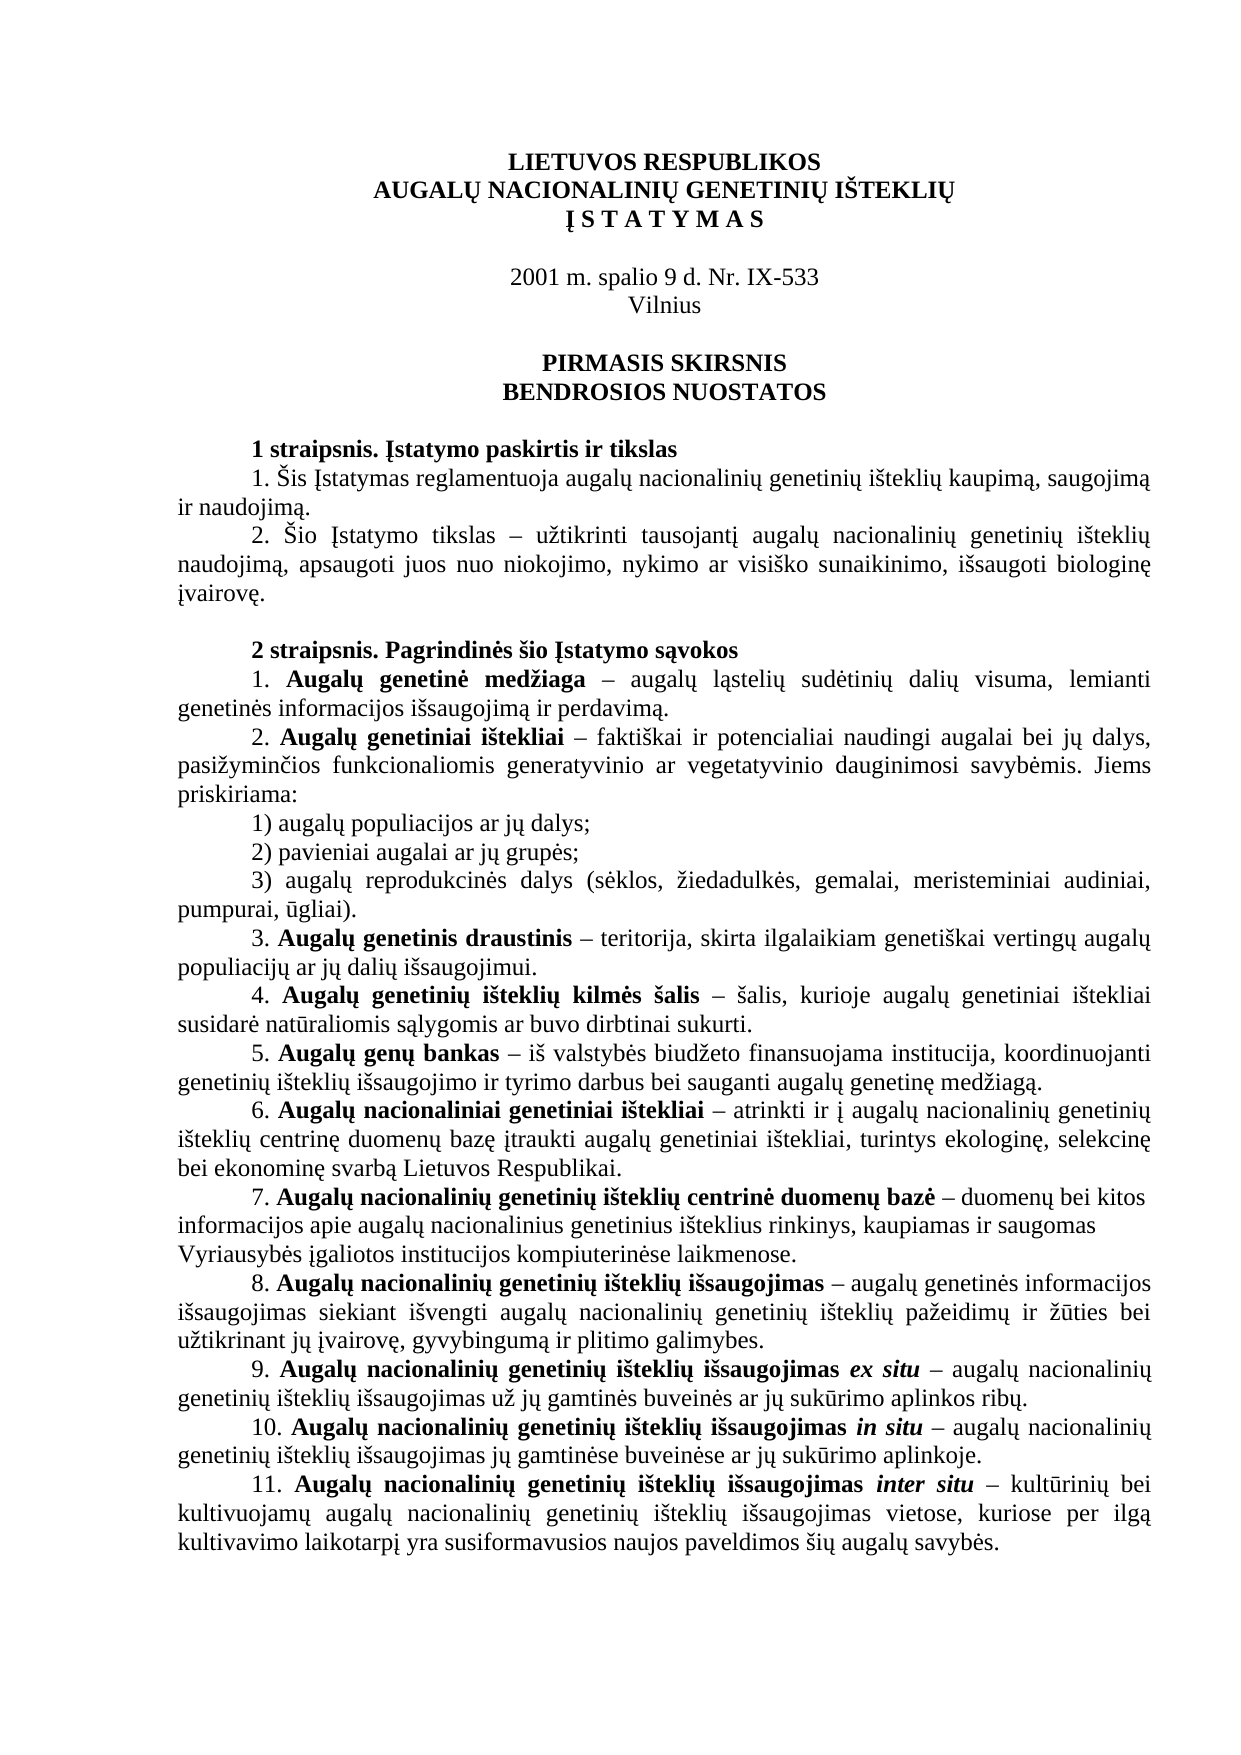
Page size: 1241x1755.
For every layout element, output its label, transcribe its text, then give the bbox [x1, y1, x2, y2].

text Vilnius [177, 291, 1152, 319]
text 3. Augalų genetinis draustinis – teritorija, skirta ilgalaikiam genetiškai vertingų augalų populiacijų ar jų dalių išsaugojimui. [177, 923, 1152, 981]
text 4. Augalų genetinių išteklių kilmės šalis – šalis, kurioje augalų genetiniai ištekliai susidarė natūraliomis sąlygomis ar buvo dirbtinai sukurti. [177, 981, 1152, 1038]
text 2. Šio Įstatymo tikslas – užtikrinti tausojantį augalų nacionalinių genetinių išteklių naudojimą, apsaugoti juos nuo niokojimo, nykimo ar visiško sunaikinimo, išsaugoti biologinę įvairovę. [177, 521, 1152, 607]
text 1. Šis Įstatymas reglamentuoja augalų nacionalinių genetinių išteklių kaupimą, saugojimą ir naudojimą. [177, 463, 1152, 521]
text BENDROSIOS NUOSTATOS [177, 377, 1152, 406]
text PIRMASIS SKIRSNIS [177, 348, 1152, 377]
text 2 straipsnis. Pagrindinės šio Įstatymo sąvokos [177, 636, 1152, 664]
text 2) pavieniai augalai ar jų grupės; [177, 837, 1152, 866]
text 1. Augalų genetinė medžiaga – augalų ląstelių sudėtinių dalių visuma, lemianti genetinės informacijos išsaugojimą ir perdavimą. [177, 664, 1152, 722]
text 8. Augalų nacionalinių genetinių išteklių išsaugojimas – augalų genetinės informacijos išsaugojimas siekiant išvengti augalų nacionalinių genetinių išteklių pažeidimų ir žūties bei užtikrinant jų įvairovę, gyvybingumą ir plitimo galimybes. [177, 1268, 1152, 1354]
text 2001 m. spalio 9 d. Nr. IX-533 [177, 262, 1152, 291]
text Į S T A T Y M A S [177, 204, 1152, 233]
text 6. Augalų nacionaliniai genetiniai ištekliai – atrinkti ir į augalų nacionalinių genetinių išteklių centrinę duomenų bazę įtraukti augalų genetiniai ištekliai, turintys ekologinę, selekcinę bei ekonominę svarbą Lietuvos Respublikai. [177, 1096, 1152, 1182]
text 2. Augalų genetiniai ištekliai – faktiškai ir potencialiai naudingi augalai bei jų dalys, pasižyminčios funkcionaliomis generatyvinio ar vegetatyvinio dauginimosi savybėmis. Jiems priskiriama: [177, 722, 1152, 808]
text 1 straipsnis. Įstatymo paskirtis ir tikslas [177, 434, 1152, 463]
text 10. Augalų nacionalinių genetinių išteklių išsaugojimas in situ – augalų nacionalinių genetinių išteklių išsaugojimas jų gamtinėse buveinėse ar jų sukūrimo aplinkoje. [177, 1412, 1152, 1469]
text 11. Augalų nacionalinių genetinių išteklių išsaugojimas inter situ – kultūrinių bei kultivuojamų augalų nacionalinių genetinių išteklių išsaugojimas vietose, kuriose per ilgą kultivavimo laikotarpį yra susiformavusios naujos paveldimos šių augalų savybės. [177, 1469, 1152, 1556]
text 3) augalų reprodukcinės dalys (sėklos, žiedadulkės, gemalai, meristeminiai audiniai, pumpurai, ūgliai). [177, 866, 1152, 923]
text AUGALŲ NACIONALINIŲ GENETINIŲ IŠTEKLIŲ [177, 176, 1152, 204]
text LIETUVOS RESPUBLIKOS [177, 147, 1152, 176]
text 1) augalų populiacijos ar jų dalys; [177, 808, 1152, 837]
text 5. Augalų genų bankas – iš valstybės biudžeto finansuojama institucija, koordinuojanti genetinių išteklių išsaugojimo ir tyrimo darbus bei sauganti augalų genetinę medžiagą. [177, 1038, 1152, 1096]
text 7. Augalų nacionalinių genetinių išteklių centrinė duomenų bazė – duomenų bei kitos informacijos apie augalų nacionalinius genetinius išteklius rinkinys, kaupiamas ir saugomas Vyriausybės įgaliotos institucijos kompiuterinėse laikmenose. [177, 1182, 1152, 1268]
text 9. Augalų nacionalinių genetinių išteklių išsaugojimas ex situ – augalų nacionalinių genetinių išteklių išsaugojimas už jų gamtinės buveinės ar jų sukūrimo aplinkos ribų. [177, 1354, 1152, 1412]
